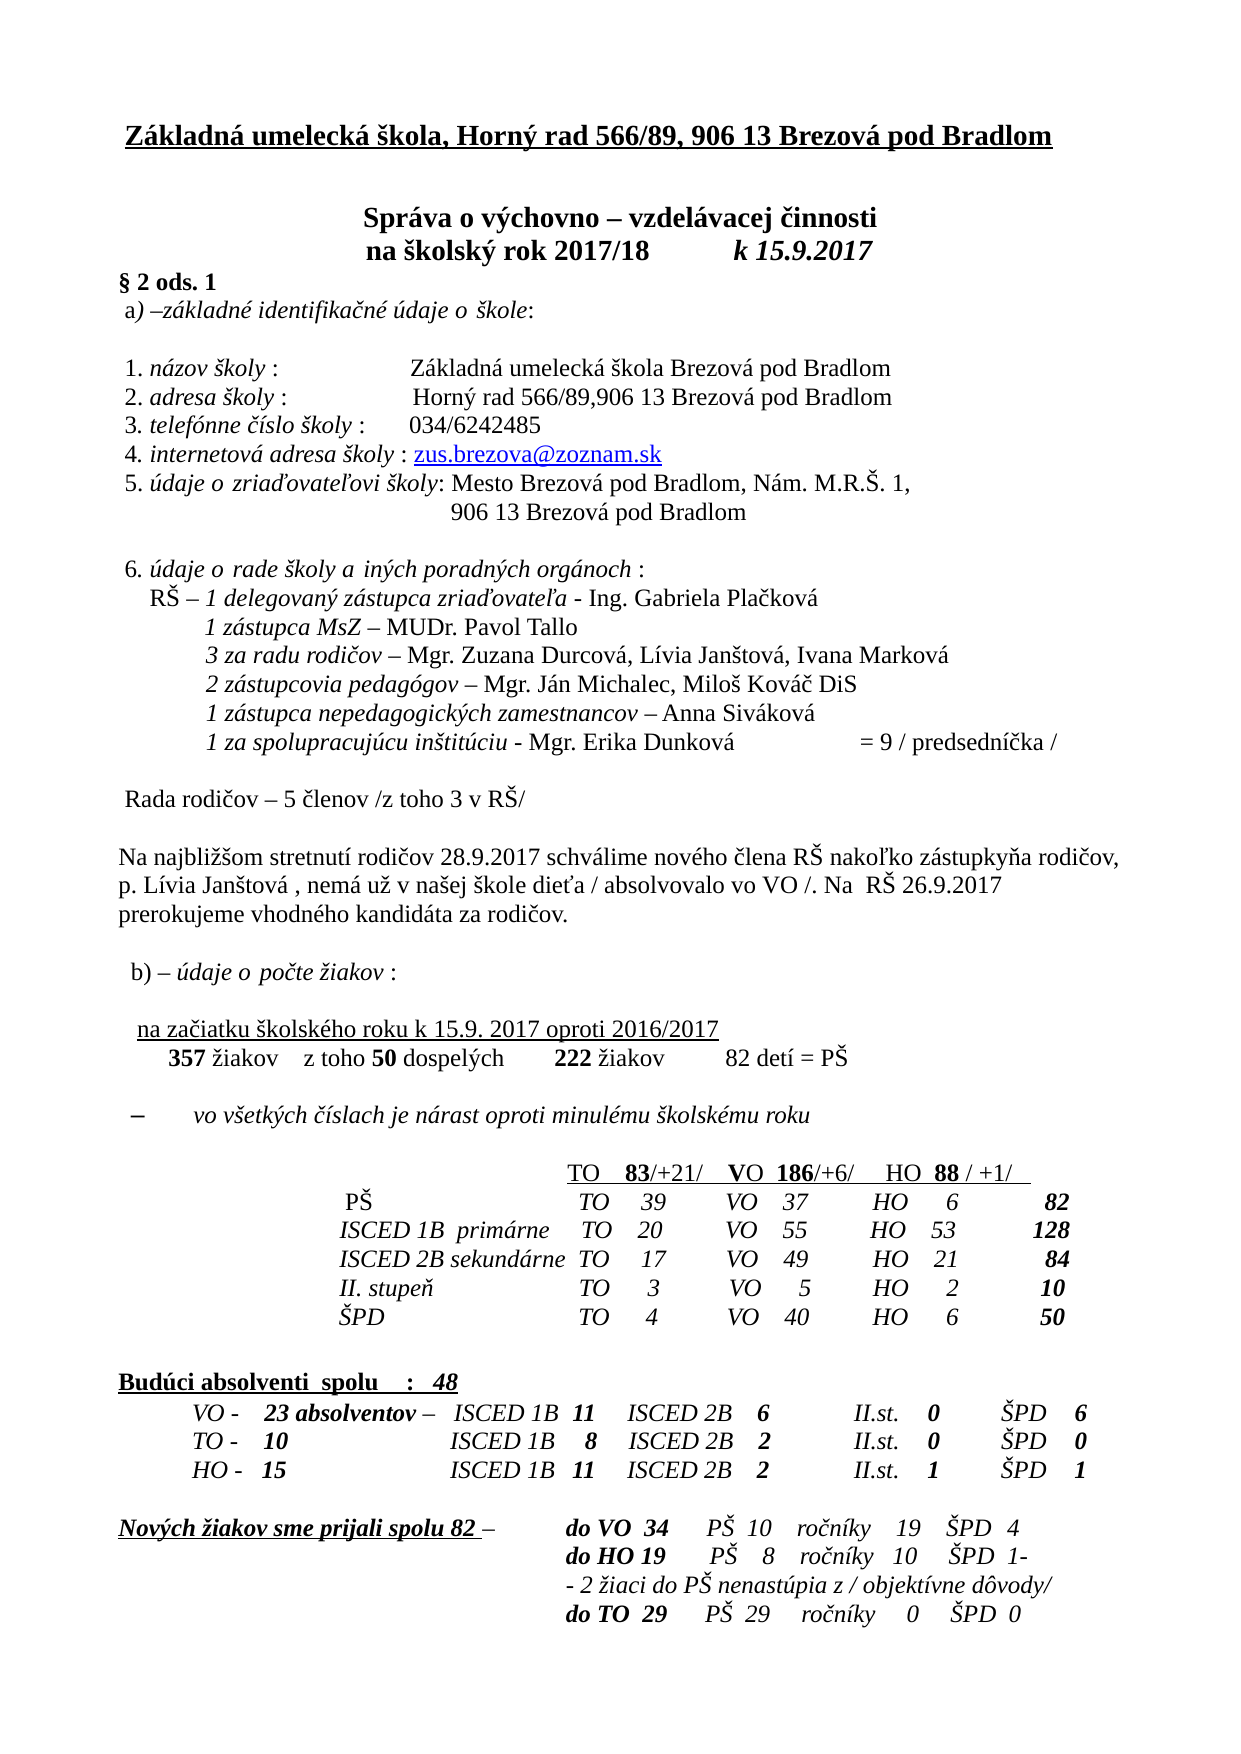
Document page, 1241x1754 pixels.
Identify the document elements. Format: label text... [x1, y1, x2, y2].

text 3 za radu rodičov – Mgr. Zuzana Durcová, Lívia Janštová, Ivana Marková [118, 641, 1122, 669]
text VO - 23 absolventov – ISCED 1B 11 ISCED 2B 6 II.st. 0 ŠPD 6 [192, 1398, 1122, 1426]
list II. stupeň TO 3 VO 5 HO 2 10 [266, 1273, 1122, 1302]
text ISCED 1B primárne TO 20 VO 55 HO 53 128 [266, 1216, 1122, 1244]
list ISCED 2B sekundárne TO 17 VO 49 HO 21 84 [266, 1244, 1122, 1273]
text 1 zástupca MsZ – MUDr. Pavol Tallo [118, 612, 1122, 641]
text na začiatku školského roku k 15.9. 2017 oproti 2016/2017 [131, 1014, 1122, 1043]
text Budúci absolventi spolu : 48 [118, 1359, 1122, 1398]
text - 2 žiaci do PŠ nenastúpia z / objektívne dôvody/ [124, 1570, 1122, 1599]
text na školský rok 2017/18 k 15.9.2017 [118, 233, 1122, 267]
text 2 zástupcovia pedagógov – Mgr. Ján Michalec, Miloš Kováč DiS [118, 669, 1122, 698]
text 1. názov školy : Základná umelecká škola Brezová pod Bradlom [118, 353, 1122, 382]
text 2. adresa školy : Horný rad 566/89,906 13 Brezová pod Bradlom [118, 382, 1122, 411]
text Rada rodičov – 5 členov /z toho 3 v RŠ/ [118, 784, 1122, 813]
text 1 zástupca nepedagogických zamestnancov – Anna Siváková [118, 698, 1122, 727]
text PŠ TO 39 VO 37 HO 6 82 [118, 1187, 1122, 1216]
text Na najbližšom stretnutí rodičov 28.9.2017 schválime nového člena RŠ nakoľko zástupkyňa rodičov, p. Lívia Janštová , nemá už v našej škole dieťa / absolvovalo vo VO /. Na RŠ 26.9.2017 prerokujeme vhodného kandidáta za rodičov. [118, 842, 1122, 928]
text TO 83/+21/ VO 186/+6/ HO 88 / +1/ [131, 1158, 1122, 1187]
text b) – údaje o počte žiakov : [131, 957, 1122, 986]
text 6. údaje o rade školy a iných poradných orgánoch : [118, 554, 1122, 583]
list vo všetkých číslach je nárast oproti minulému školskému roku [131, 1101, 1122, 1129]
text 3. telefónne číslo školy : 034/6242485 [118, 411, 1122, 439]
text 906 13 Brezová pod Bradlom [339, 497, 1122, 526]
text 5. údaje o zriaďovateľovi školy: Mesto Brezová pod Bradlom, Nám. M.R.Š. 1, [118, 468, 1122, 497]
text Nových žiakov sme prijali spolu 82 – do VO 34 PŠ 10 ročníky 19 ŠPD 4 [118, 1513, 1122, 1541]
text RŠ – 1 delegovaný zástupca zriaďovateľa - Ing. Gabriela Plačková [118, 583, 1122, 612]
text § 2 ods. 1 [118, 267, 1122, 296]
text do HO 19 PŠ 8 ročníky 10 ŠPD 1- [124, 1541, 1122, 1570]
text ŠPD TO 4 VO 40 HO 6 50 [118, 1302, 1122, 1331]
text Základná umelecká škola, Horný rad 566/89, 906 13 Brezová pod Bradlom [124, 118, 1122, 152]
text 357 žiakov z toho 50 dospelých 222 žiakov 82 detí = PŠ [131, 1043, 1122, 1072]
text 4. internetová adresa školy : zus.brezova@zoznam.sk [118, 439, 1122, 468]
text a) –základné identifikačné údaje o škole: [118, 296, 1122, 324]
text HO - 15 ISCED 1B 11 ISCED 2B 2 II.st. 1 ŠPD 1 [118, 1455, 1122, 1484]
text TO - 10 ISCED 1B 8 ISCED 2B 2 II.st. 0 ŠPD 0 [192, 1426, 1122, 1455]
text Správa o výchovno – vzdelávacej činnosti [118, 200, 1122, 233]
text do TO 29 PŠ 29 ročníky 0 ŠPD 0 [118, 1599, 1122, 1628]
text 1 za spolupracujúcu inštitúciu - Mgr. Erika Dunková = 9 / predsedníčka / [118, 727, 1122, 756]
